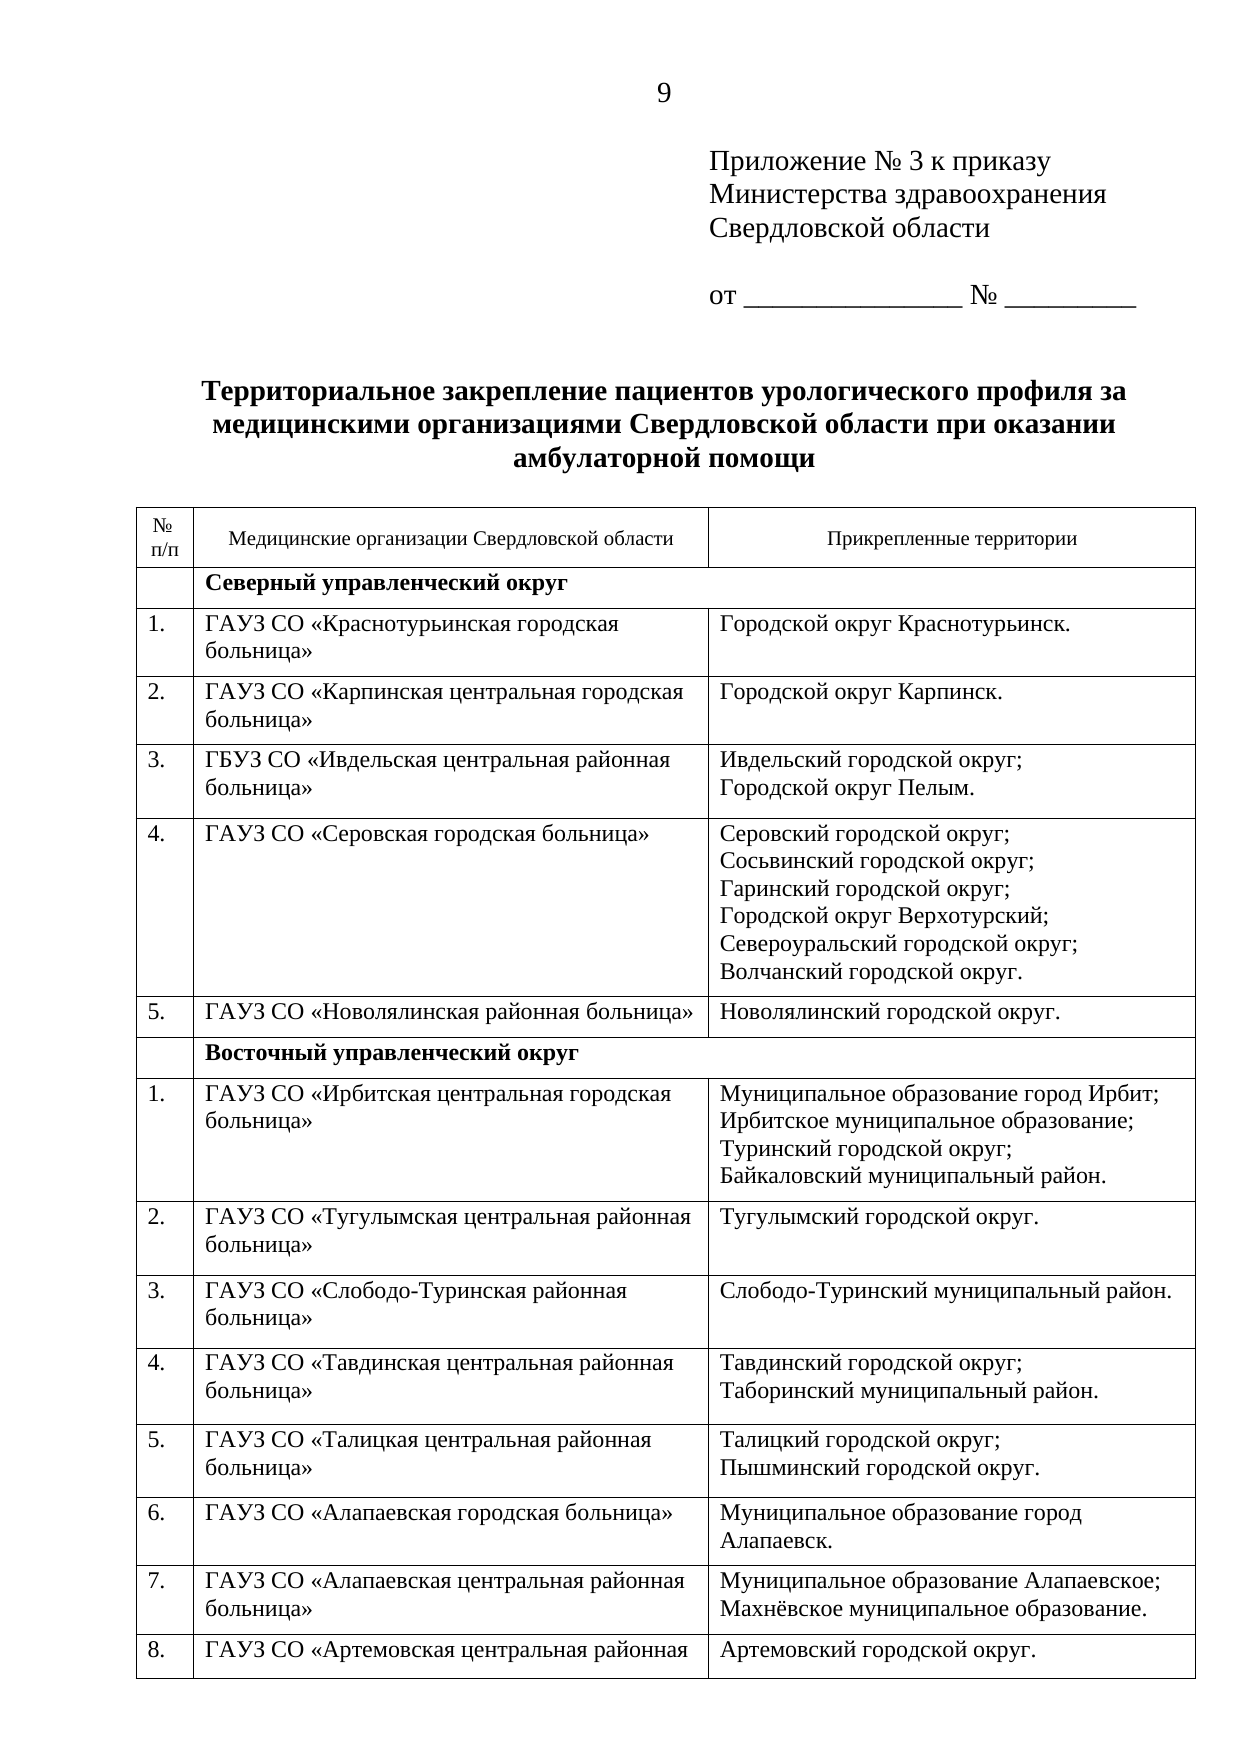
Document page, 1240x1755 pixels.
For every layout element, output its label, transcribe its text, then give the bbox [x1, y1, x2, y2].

table_cell ГАУЗ СО «Талицкая центральная районная больница» [194, 1425, 708, 1497]
table_cell [137, 1425, 193, 1497]
table_cell Слободо-Туринский муниципальный район. [709, 1276, 1195, 1347]
table_cell Муниципальное образование город Алапаевск. [709, 1498, 1195, 1565]
table_cell Ивдельский городской округ; Городской округ Пелым. [709, 745, 1195, 818]
table_cell [137, 1635, 193, 1678]
table_cell ГБУЗ СО «Ивдельская центральная районная больница» [194, 745, 708, 818]
table_cell [137, 1566, 193, 1633]
table_cell Муниципальное образование Алапаевское; Махнёвское муниципальное образование. [709, 1566, 1195, 1633]
table_cell ГАУЗ СО «Тавдинская центральная районная больница» [194, 1349, 708, 1424]
table_cell [137, 745, 193, 818]
table_cell Новолялинский городской округ. [709, 997, 1195, 1037]
table_cell [137, 609, 193, 676]
text Приложение № 3 к приказу [709, 143, 1181, 176]
table_cell [137, 997, 193, 1037]
table_cell ГАУЗ СО «Краснотурьинская городская больница» [194, 609, 708, 676]
table_cell [137, 1276, 193, 1347]
table_cell [137, 1349, 193, 1424]
table_cell ГАУЗ СО «Алапаевская городская больница» [194, 1498, 708, 1565]
table_cell ГАУЗ СО «Карпинская центральная городская больница» [194, 677, 708, 744]
table_cell Муниципальное образование город Ирбит; Ирбитское муниципальное образование; Туринский городской округ; Байкаловский муниципальный район. [709, 1079, 1195, 1201]
table_cell ГАУЗ СО «Слободо-Туринская районная больница» [194, 1276, 708, 1347]
table_cell [137, 568, 193, 608]
table_cell [137, 1079, 193, 1201]
table_header Прикрепленные территории [709, 508, 1195, 567]
table_cell [137, 819, 193, 996]
table_cell ГАУЗ СО «Ирбитская центральная городская больница» [194, 1079, 708, 1201]
table_cell Артемовский городской округ. [709, 1635, 1195, 1678]
text от _______________ № _________ [709, 277, 1181, 310]
table_cell Тавдинский городской округ; Таборинский муниципальный район. [709, 1349, 1195, 1424]
table_cell Восточный управленческий округ [194, 1038, 1195, 1077]
table_cell Тугулымский городской округ. [709, 1202, 1195, 1274]
table_cell ГАУЗ СО «Артемовская центральная районная [194, 1635, 708, 1678]
table_cell [137, 677, 193, 744]
table_cell Серовский городской округ; Сосьвинский городской округ; Гаринский городской округ; Городской округ Верхотурский; Североуральский городской округ; Волчанский городской округ. [709, 819, 1195, 996]
table_cell [137, 1498, 193, 1565]
table_cell Северный управленческий округ [194, 568, 1195, 608]
table_cell [137, 1202, 193, 1274]
table_cell ГАУЗ СО «Алапаевская центральная районная больница» [194, 1566, 708, 1633]
table_cell Талицкий городской округ; Пышминский городской округ. [709, 1425, 1195, 1497]
text Свердловской области [709, 210, 1181, 243]
table_header Медицинские организации Свердловской области [194, 508, 708, 567]
table_cell ГАУЗ СО «Серовская городская больница» [194, 819, 708, 996]
text Министерства здравоохранения [709, 176, 1181, 210]
table_cell ГАУЗ СО «Тугулымская центральная районная больница» [194, 1202, 708, 1274]
table_cell ГАУЗ СО «Новолялинская районная больница» [194, 997, 708, 1037]
table_cell Городской округ Краснотурьинск. [709, 609, 1195, 676]
table_cell [137, 1038, 193, 1077]
table_cell Городской округ Карпинск. [709, 677, 1195, 744]
text Территориальное закрепление пациентов урологического профиля за медицинскими организациями Свердловской области при оказании амбулаторной помощи [148, 373, 1181, 473]
table_header № п/п [137, 508, 193, 567]
